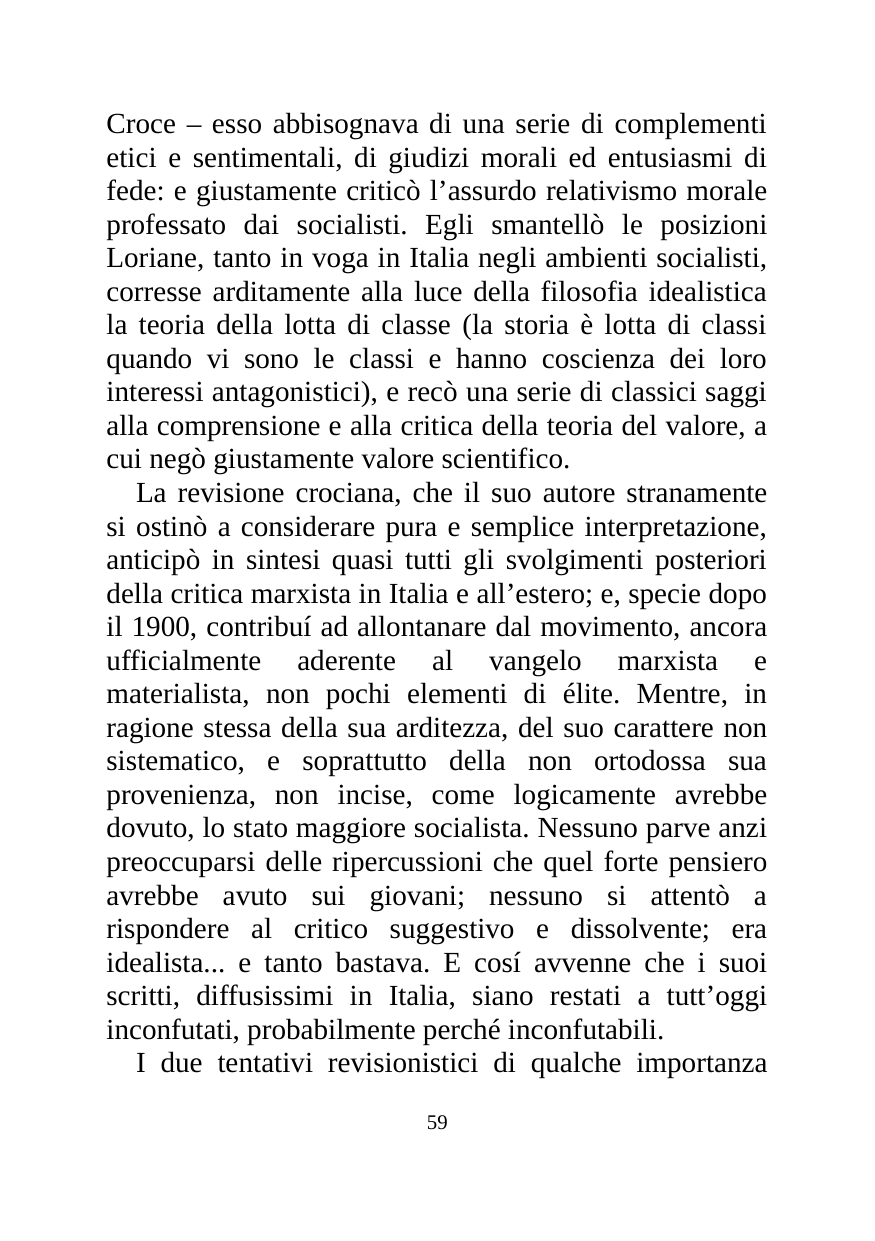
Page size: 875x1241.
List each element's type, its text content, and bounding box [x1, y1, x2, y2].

text La revisione crociana, che il suo autore stranamente si ostinò a considerare pura e semplice interpretazione, anticipò in sintesi quasi tutti gli svolgimenti posteriori della critica marxista in Italia e all’estero; e, specie dopo il 1900, contribuí ad allontanare dal movimento, ancora ufficialmente aderente al vangelo marxista e materialista, non pochi elementi di élite. Mentre, in ragione stessa della sua arditezza, del suo carattere non sistematico, e soprattutto della non ortodossa sua provenienza, non incise, come logicamente avrebbe dovuto, lo stato maggiore socialista. Nessuno parve anzi preoccuparsi delle ripercussioni che quel forte pensiero avrebbe avuto sui giovani; nessuno si attentò a rispondere al critico suggestivo e dissolvente; era idealista... e tanto bastava. E cosí avvenne che i suoi scritti, diffusissimi in Italia, siano restati a tutt’oggi inconfutati, probabilmente perché inconfutabili. [106, 475, 768, 1045]
text Croce – esso abbisognava di una serie di complementi etici e sentimentali, di giudizi morali ed entusiasmi di fede: e giustamente criticò l’assurdo relativismo morale professato dai socialisti. Egli smantellò le posizioni Loriane, tanto in voga in Italia negli ambienti socialisti, corresse arditamente alla luce della filosofia idealistica la teoria della lotta di classe (la storia è lotta di classi quando vi sono le classi e hanno coscienza dei loro interessi antagonistici), e recò una serie di classici saggi alla comprensione e alla critica della teoria del valore, a cui negò giustamente valore scientifico. [106, 106, 768, 475]
text I due tentativi revisionistici di qualche importanza [106, 1045, 768, 1079]
